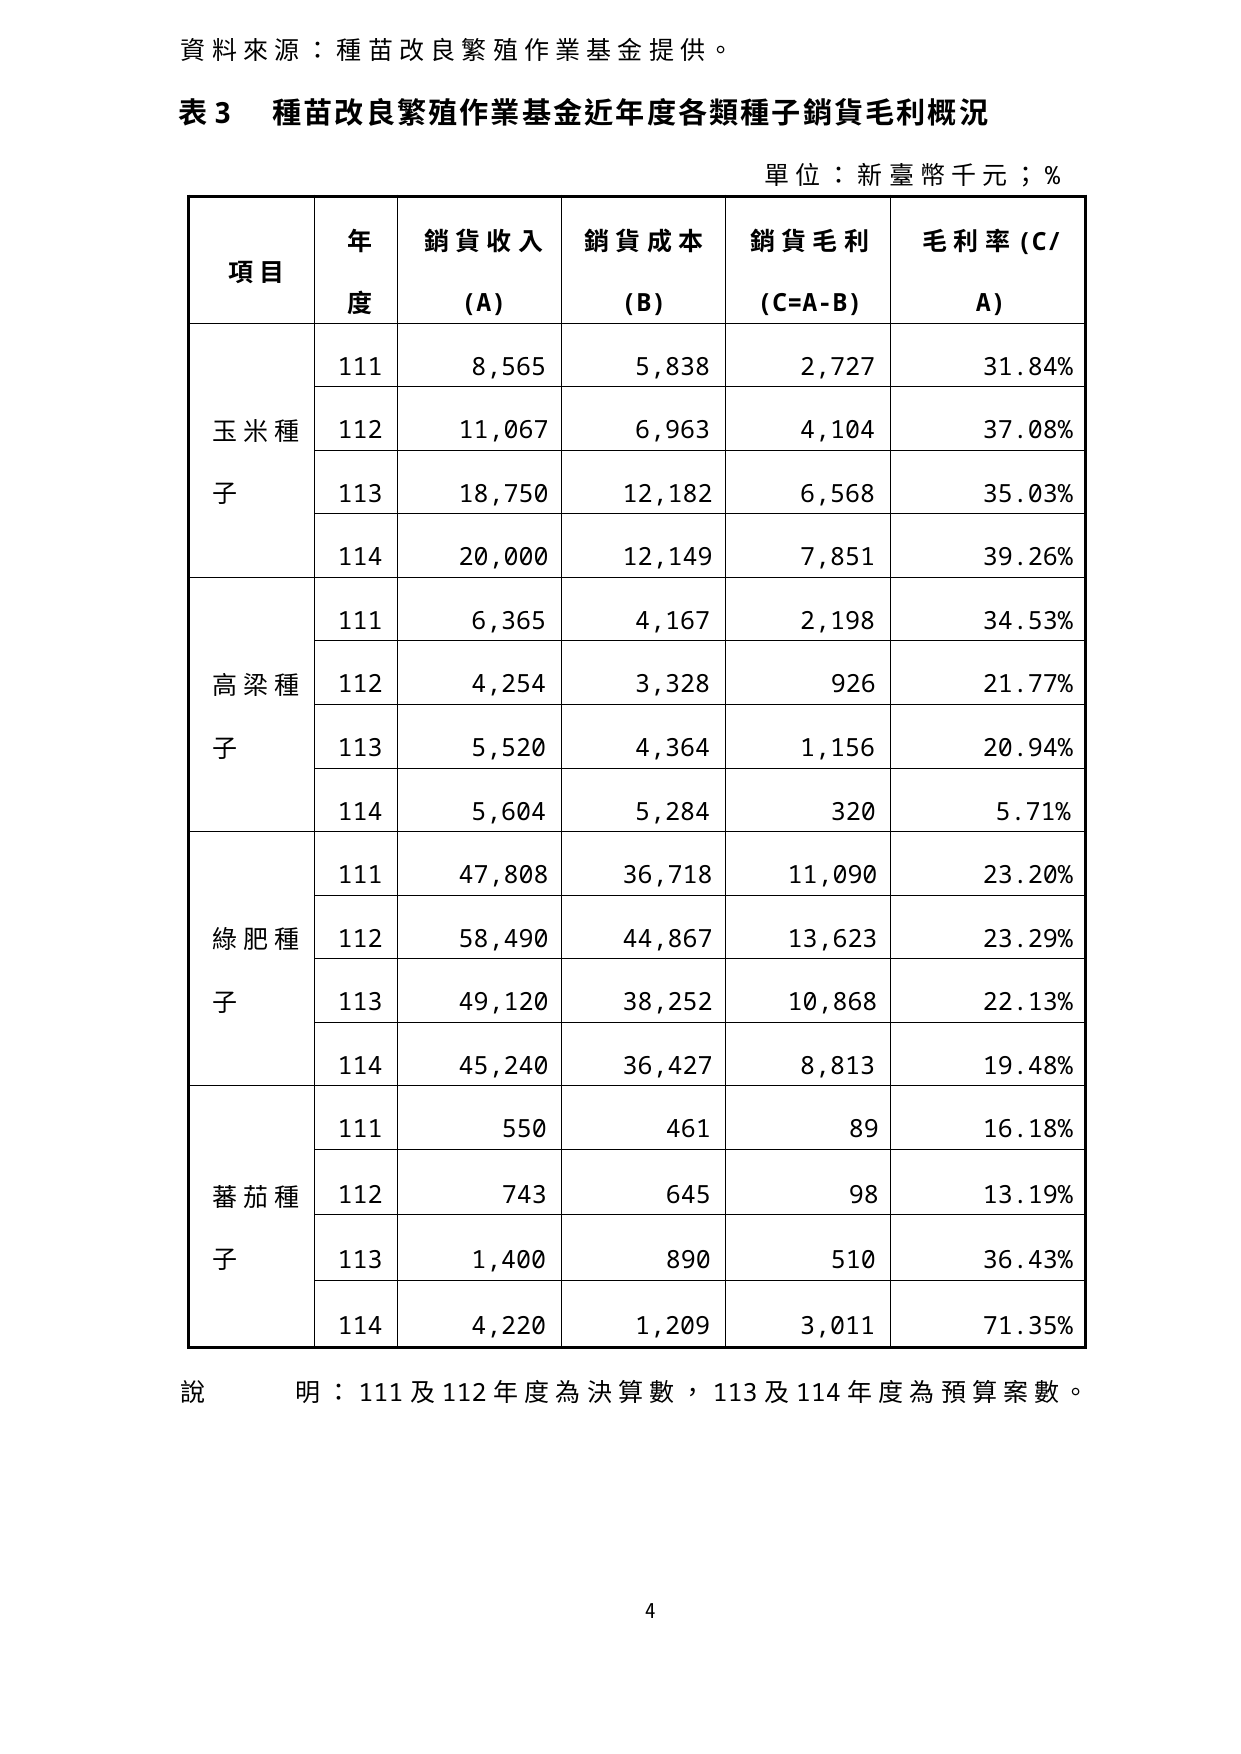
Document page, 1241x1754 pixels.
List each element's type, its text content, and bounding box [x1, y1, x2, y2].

table_cell 綠肥種子 [190, 832, 314, 1085]
table_cell 461 [562, 1086, 725, 1149]
table_cell 16.18% [891, 1086, 1084, 1149]
table_cell 35.03% [891, 451, 1084, 513]
text 資料來源：種苗改良繁殖作業基金提供。 [177, 7, 1063, 69]
table_cell 39.26% [891, 514, 1084, 577]
table_cell 58,490 [398, 896, 561, 958]
table_cell 23.20% [891, 832, 1084, 894]
table_header 毛利率(C/A) [891, 198, 1084, 323]
table_cell 4,104 [726, 387, 890, 450]
table_cell 44,867 [562, 896, 725, 958]
table_cell 12,149 [562, 514, 725, 577]
table_cell 36.43% [891, 1215, 1084, 1280]
table_cell 18,750 [398, 451, 561, 513]
table_cell 11,067 [398, 387, 561, 450]
table_cell 36,427 [562, 1023, 725, 1085]
table_cell 38,252 [562, 959, 725, 1022]
table_cell 6,365 [398, 578, 561, 640]
table_cell 550 [398, 1086, 561, 1149]
table_cell 890 [562, 1215, 725, 1280]
table_cell 12,182 [562, 451, 725, 513]
table_header 項目 [190, 198, 314, 323]
table_cell 111 [315, 1086, 397, 1149]
table_cell 4,364 [562, 705, 725, 767]
table_cell 112 [315, 896, 397, 958]
table_cell 112 [315, 641, 397, 704]
table_cell 4,254 [398, 641, 561, 704]
table_cell 2,727 [726, 324, 890, 386]
table_cell 89 [726, 1086, 890, 1149]
table_cell 645 [562, 1150, 725, 1214]
table_cell 7,851 [726, 514, 890, 577]
text 單位：新臺幣千元；% [177, 132, 1063, 194]
table_cell 34.53% [891, 578, 1084, 640]
table_cell 49,120 [398, 959, 561, 1022]
table_cell 510 [726, 1215, 890, 1280]
table_cell 玉米種子 [190, 324, 314, 577]
table_header 銷貨成本(B) [562, 198, 725, 323]
table_cell 114 [315, 1281, 397, 1346]
table_cell 5.71% [891, 769, 1084, 831]
table_cell 3,328 [562, 641, 725, 704]
table_cell 23.29% [891, 896, 1084, 958]
table_cell 8,813 [726, 1023, 890, 1085]
table_cell 20.94% [891, 705, 1084, 767]
table_cell 11,090 [726, 832, 890, 894]
table_cell 98 [726, 1150, 890, 1214]
table_cell 21.77% [891, 641, 1084, 704]
table_cell 13,623 [726, 896, 890, 958]
table_cell 4,220 [398, 1281, 561, 1346]
table_cell 31.84% [891, 324, 1084, 386]
table_cell 1,400 [398, 1215, 561, 1280]
text 表3 種苗改良繁殖作業基金近年度各類種子銷貨毛利概況 [177, 69, 1063, 132]
table_cell 1,156 [726, 705, 890, 767]
table_cell 5,838 [562, 324, 725, 386]
table_cell 111 [315, 578, 397, 640]
table_cell 320 [726, 769, 890, 831]
table_cell 3,011 [726, 1281, 890, 1346]
table_cell 111 [315, 832, 397, 894]
table_cell 113 [315, 451, 397, 513]
table_cell 36,718 [562, 832, 725, 894]
table_cell 113 [315, 705, 397, 767]
table_cell 高梁種子 [190, 578, 314, 831]
table_cell 114 [315, 769, 397, 831]
table_cell 22.13% [891, 959, 1084, 1022]
table_cell 112 [315, 1150, 397, 1214]
table_cell 蕃茄種子 [190, 1086, 314, 1346]
table_header 年度 [315, 198, 397, 323]
table_cell 19.48% [891, 1023, 1084, 1085]
table_cell 113 [315, 959, 397, 1022]
table_cell 4,167 [562, 578, 725, 640]
table_cell 20,000 [398, 514, 561, 577]
table_cell 13.19% [891, 1150, 1084, 1214]
table_cell 47,808 [398, 832, 561, 894]
table_cell 5,284 [562, 769, 725, 831]
table_cell 5,520 [398, 705, 561, 767]
table_header 銷貨收入(A) [398, 198, 561, 323]
text 說 明：111及112年度為決算數，113及114年度為預算案數。 [177, 1349, 1063, 1474]
table_cell 926 [726, 641, 890, 704]
table_cell 6,963 [562, 387, 725, 450]
table_cell 743 [398, 1150, 561, 1214]
table_cell 6,568 [726, 451, 890, 513]
table_header 銷貨毛利(C=A-B) [726, 198, 890, 323]
table_cell 112 [315, 387, 397, 450]
table_cell 37.08% [891, 387, 1084, 450]
table_cell 114 [315, 514, 397, 577]
table_cell 10,868 [726, 959, 890, 1022]
table_cell 113 [315, 1215, 397, 1280]
table_cell 2,198 [726, 578, 890, 640]
table_cell 71.35% [891, 1281, 1084, 1346]
table_cell 45,240 [398, 1023, 561, 1085]
table_cell 111 [315, 324, 397, 386]
table_cell 1,209 [562, 1281, 725, 1346]
table_cell 114 [315, 1023, 397, 1085]
table_cell 8,565 [398, 324, 561, 386]
table_cell 5,604 [398, 769, 561, 831]
